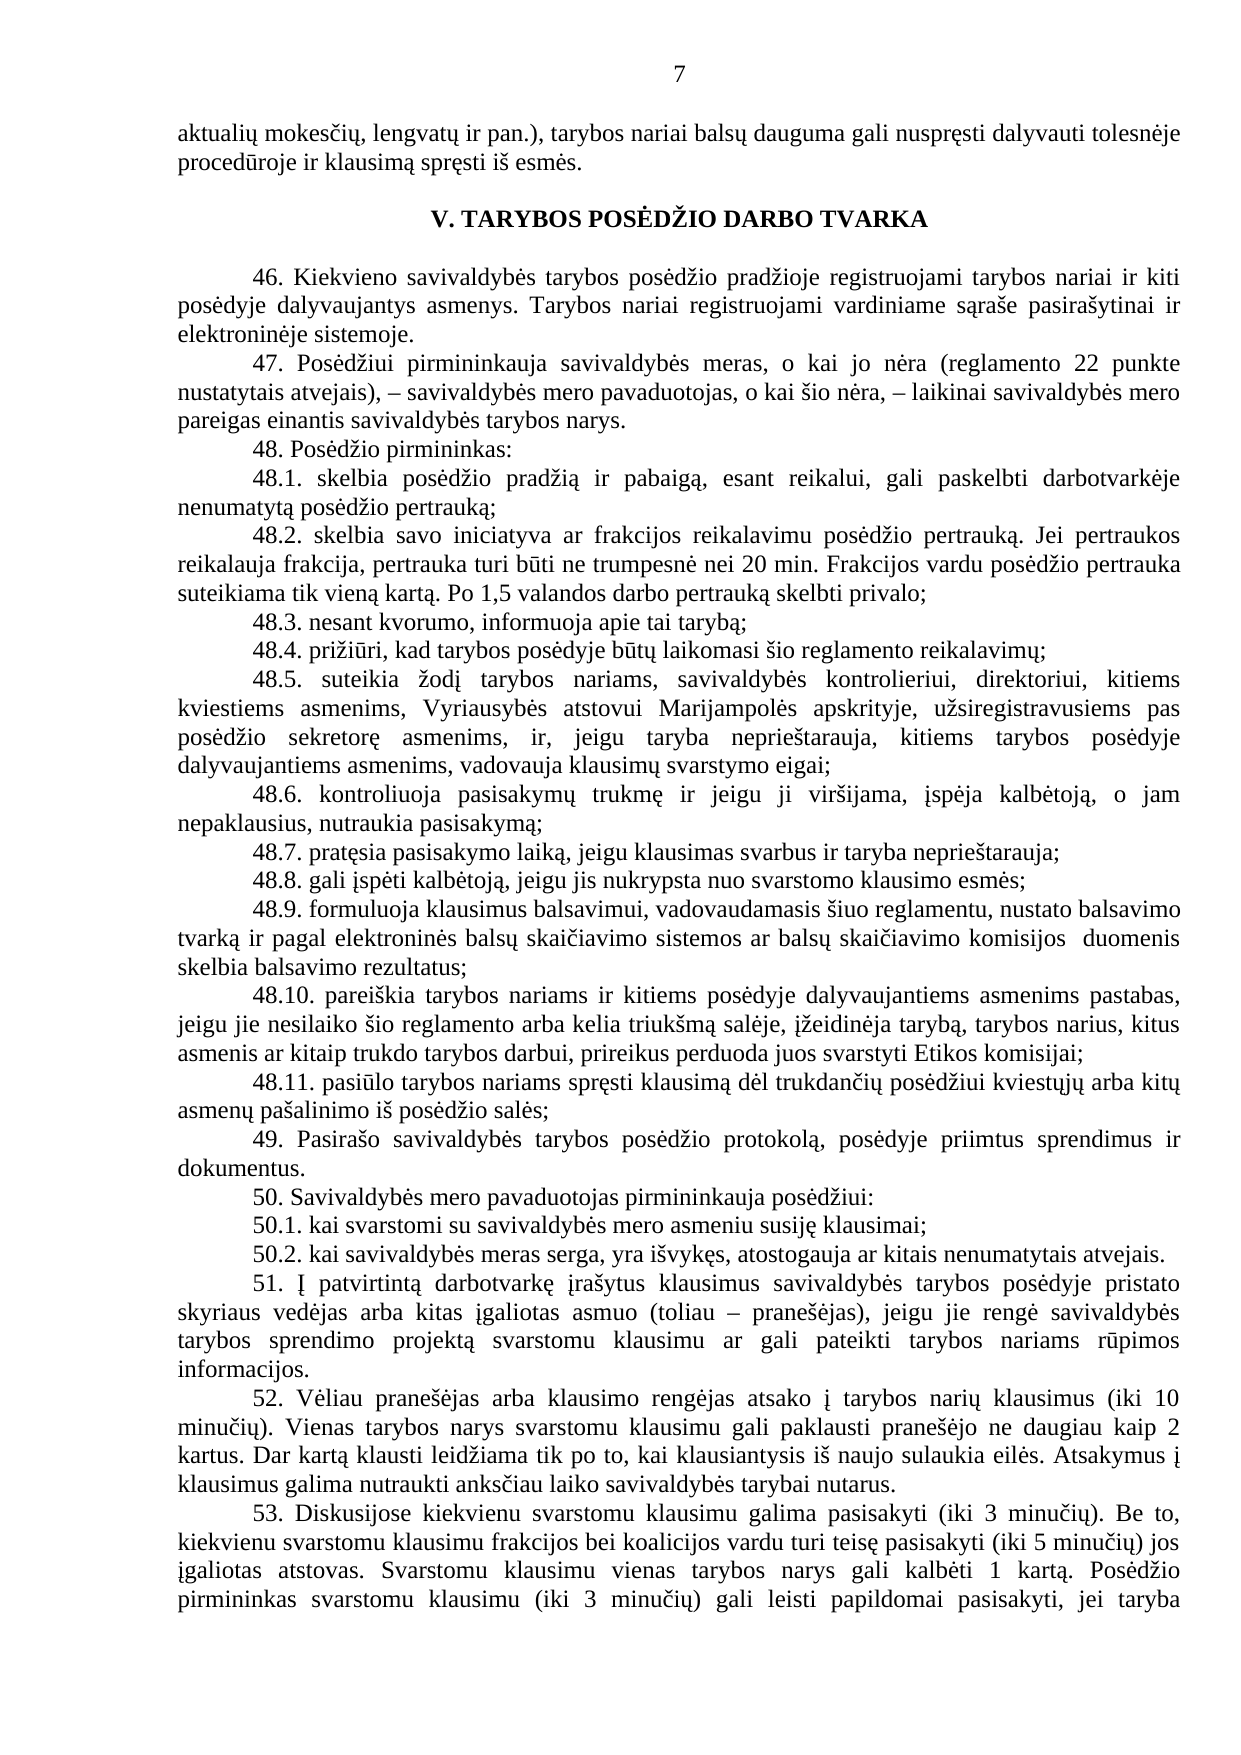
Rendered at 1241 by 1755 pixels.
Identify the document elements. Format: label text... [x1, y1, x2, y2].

text 48.5. suteikia žodį tarybos nariams, savivaldybės kontrolieriui, direktoriui, kitiems kviestiems asmenims, Vyriausybės atstovui Marijampolės apskrityje, užsiregistravusiems pas posėdžio sekretorę asmenims, ir, jeigu taryba neprieštarauja, kitiems tarybos posėdyje dalyvaujantiems asmenims, vadovauja klausimų svarstymo eigai; [177, 664, 1181, 779]
text V. TARYBOS POSĖDŽIO DARBO TVARKA [177, 204, 1181, 233]
text 51. Į patvirtintą darbotvarkę įrašytus klausimus savivaldybės tarybos posėdyje pristato skyriaus vedėjas arba kitas įgaliotas asmuo (toliau – pranešėjas), jeigu jie rengė savivaldybės tarybos sprendimo projektą svarstomu klausimu ar gali pateikti tarybos nariams rūpimos informacijos. [177, 1268, 1181, 1383]
text 48.10. pareiškia tarybos nariams ir kitiems posėdyje dalyvaujantiems asmenims pastabas, jeigu jie nesilaiko šio reglamento arba kelia triukšmą salėje, įžeidinėja tarybą, tarybos narius, kitus asmenis ar kitaip trukdo tarybos darbui, prireikus perduoda juos svarstyti Etikos komisijai; [177, 981, 1181, 1067]
text 48.3. nesant kvorumo, informuoja apie tai tarybą; [177, 607, 1181, 636]
text 48.4. prižiūri, kad tarybos posėdyje būtų laikomasi šio reglamento reikalavimų; [177, 636, 1181, 664]
text 48.7. pratęsia pasisakymo laiką, jeigu klausimas svarbus ir taryba neprieštarauja; [177, 837, 1181, 866]
text 46. Kiekvieno savivaldybės tarybos posėdžio pradžioje registruojami tarybos nariai ir kiti posėdyje dalyvaujantys asmenys. Tarybos nariai registruojami vardiniame sąraše pasirašytinai ir elektroninėje sistemoje. [177, 262, 1181, 348]
text 49. Pasirašo savivaldybės tarybos posėdžio protokolą, posėdyje priimtus sprendimus ir dokumentus. [177, 1124, 1181, 1182]
text 48.6. kontroliuoja pasisakymų trukmę ir jeigu ji viršijama, įspėja kalbėtoją, o jam nepaklausius, nutraukia pasisakymą; [177, 779, 1181, 837]
text 48.9. formuluoja klausimus balsavimui, vadovaudamasis šiuo reglamentu, nustato balsavimo tvarką ir pagal elektroninės balsų skaičiavimo sistemos ar balsų skaičiavimo komisijos duomenis skelbia balsavimo rezultatus; [177, 894, 1181, 981]
text 48.1. skelbia posėdžio pradžią ir pabaigą, esant reikalui, gali paskelbti darbotvarkėje nenumatytą posėdžio pertrauką; [177, 463, 1181, 521]
text 50.2. kai savivaldybės meras serga, yra išvykęs, atostogauja ar kitais nenumatytais atvejais. [177, 1239, 1181, 1268]
text 48.8. gali įspėti kalbėtoją, jeigu jis nukrypsta nuo svarstomo klausimo esmės; [177, 866, 1181, 894]
text 47. Posėdžiui pirmininkauja savivaldybės meras, o kai jo nėra (reglamento 22 punkte nustatytais atvejais), – savivaldybės mero pavaduotojas, o kai šio nėra, – laikinai savivaldybės mero pareigas einantis savivaldybės tarybos narys. [177, 348, 1181, 434]
text 50. Savivaldybės mero pavaduotojas pirmininkauja posėdžiui: [177, 1182, 1181, 1211]
text 48.11. pasiūlo tarybos nariams spręsti klausimą dėl trukdančių posėdžiui kviestųjų arba kitų asmenų pašalinimo iš posėdžio salės; [177, 1067, 1181, 1124]
text 50.1. kai svarstomi su savivaldybės mero asmeniu susiję klausimai; [177, 1211, 1181, 1239]
text 48. Posėdžio pirmininkas: [177, 434, 1181, 463]
text 52. Vėliau pranešėjas arba klausimo rengėjas atsako į tarybos narių klausimus (iki 10 minučių). Vienas tarybos narys svarstomu klausimu gali paklausti pranešėjo ne daugiau kaip 2 kartus. Dar kartą klausti leidžiama tik po to, kai klausiantysis iš naujo sulaukia eilės. Atsakymus į klausimus galima nutraukti anksčiau laiko savivaldybės tarybai nutarus. [177, 1383, 1181, 1498]
text 53. Diskusijose kiekvienu svarstomu klausimu galima pasisakyti (iki 3 minučių). Be to, kiekvienu svarstomu klausimu frakcijos bei koalicijos vardu turi teisę pasisakyti (iki 5 minučių) jos įgaliotas atstovas. Svarstomu klausimu vienas tarybos narys gali kalbėti 1 kartą. Posėdžio pirmininkas svarstomu klausimu (iki 3 minučių) gali leisti papildomai pasisakyti, jei taryba [177, 1498, 1181, 1613]
text 48.2. skelbia savo iniciatyva ar frakcijos reikalavimu posėdžio pertrauką. Jei pertraukos reikalauja frakcija, pertrauka turi būti ne trumpesnė nei 20 min. Frakcijos vardu posėdžio pertrauka suteikiama tik vieną kartą. Po 1,5 valandos darbo pertrauką skelbti privalo; [177, 521, 1181, 607]
text aktualių mokesčių, lengvatų ir pan.), tarybos nariai balsų dauguma gali nuspręsti dalyvauti tolesnėje procedūroje ir klausimą spręsti iš esmės. [177, 118, 1181, 176]
